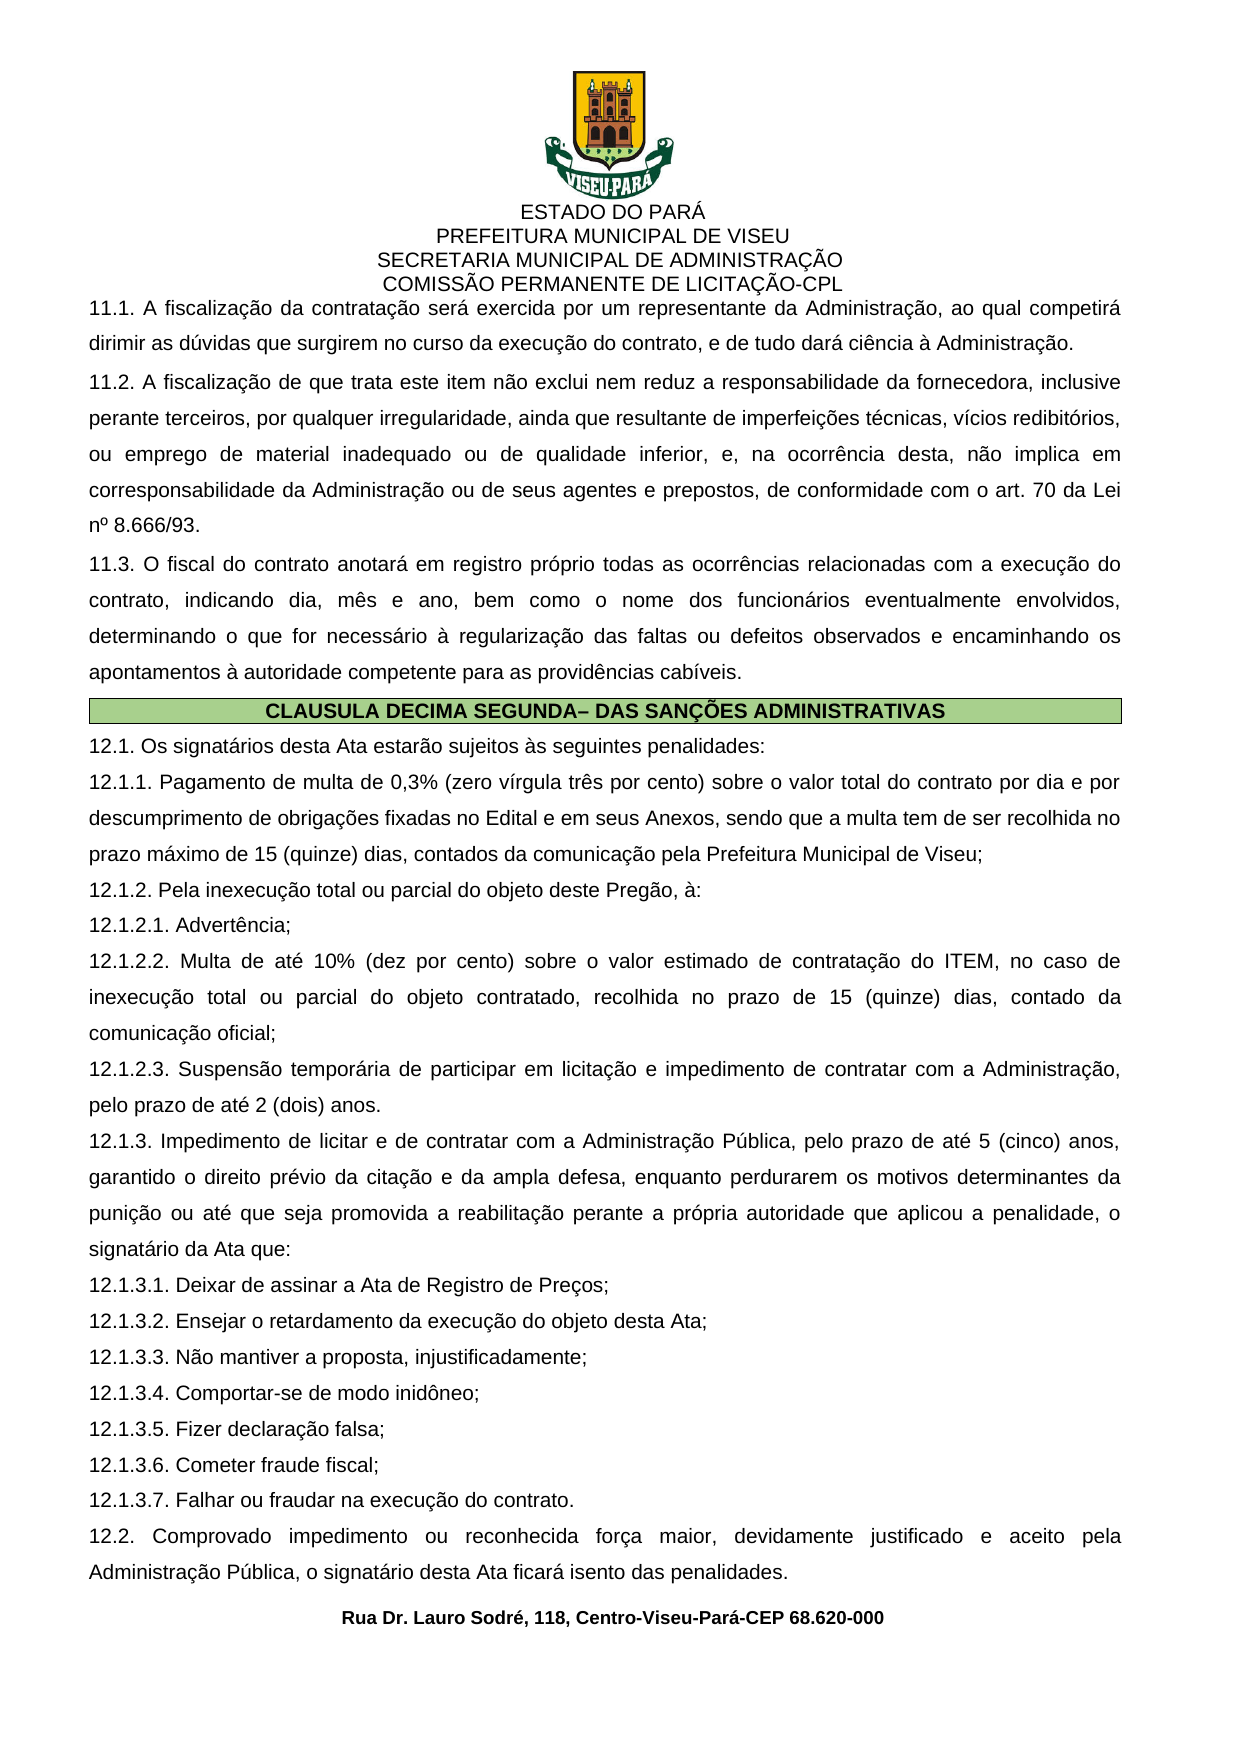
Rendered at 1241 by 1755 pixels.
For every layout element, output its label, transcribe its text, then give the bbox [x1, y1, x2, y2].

text CLAUSULA DECIMA SEGUNDA– DAS SANÇÕES ADMINISTRATIVAS [90, 699, 1121, 723]
text 12.1.3.2. Ensejar o retardamento da execução do objeto desta Ata; [89, 1309, 1122, 1333]
text 12.1.3.3. Não mantiver a proposta, injustificadamente; [89, 1344, 1122, 1368]
text 12.1.3.6. Cometer fraude fiscal; [89, 1452, 1122, 1476]
text 12.1.1. Pagamento de multa de 0,3% (zero vírgula três por cento) sobre o valor total do contrato por dia e por descumprimento de obrigações fixadas no Edital e em seus Anexos, sendo que a multa tem de ser recolhida no prazo máximo de 15 (quinze) dias, contados da comunicação pela Prefeitura Municipal de Viseu; [89, 769, 1122, 865]
text 12.1.3. Impedimento de licitar e de contratar com a Administração Pública, pelo prazo de até 5 (cinco) anos, garantido o direito prévio da citação e da ampla defesa, enquanto perdurarem os motivos determinantes da punição ou até que seja promovida a reabilitação perante a própria autoridade que aplicou a penalidade, o signatário da Ata que: [89, 1129, 1122, 1261]
text 11.3. O fiscal do contrato anotará em registro próprio todas as ocorrências relacionadas com a execução do contrato, indicando dia, mês e ano, bem como o nome dos funcionários eventualmente envolvidos, determinando o que for necessário à regularização das faltas ou defeitos observados e encaminhando os apontamentos à autoridade competente para as providências cabíveis. [89, 552, 1122, 683]
text 12.1.3.1. Deixar de assinar a Ata de Registro de Preços; [89, 1273, 1122, 1297]
text 12.1.3.5. Fizer declaração falsa; [89, 1416, 1122, 1440]
text 12.1.2.2. Multa de até 10% (dez por cento) sobre o valor estimado de contratação do ITEM, no caso de inexecução total ou parcial do objeto contratado, recolhida no prazo de 15 (quinze) dias, contado da comunicação oficial; [89, 949, 1122, 1045]
text 12.2. Comprovado impedimento ou reconhecida força maior, devidamente justificado e aceito pela Administração Pública, o signatário desta Ata ficará isento das penalidades. [89, 1524, 1122, 1584]
text 11.1. A fiscalização da contratação será exercida por um representante da Administração, ao qual competirá dirimir as dúvidas que surgirem no curso da execução do contrato, e de tudo dará ciência à Administração. [89, 295, 1122, 355]
text 12.1. Os signatários desta Ata estarão sujeitos às seguintes penalidades: [89, 734, 1122, 758]
text 12.1.2. Pela inexecução total ou parcial do objeto deste Pregão, à: [89, 877, 1122, 901]
text 12.1.3.7. Falhar ou fraudar na execução do contrato. [89, 1488, 1122, 1512]
text 11.2. A fiscalização de que trata este item não exclui nem reduz a responsabilidade da fornecedora, inclusive perante terceiros, por qualquer irregularidade, ainda que resultante de imperfeições técnicas, vícios redibitórios, ou emprego de material inadequado ou de qualidade inferior, e, na ocorrência desta, não implica em corresponsabilidade da Administração ou de seus agentes e prepostos, de conformidade com o art. 70 da Lei nº 8.666/93. [89, 369, 1122, 537]
text 12.1.3.4. Comportar-se de modo inidôneo; [89, 1381, 1122, 1404]
text 12.1.2.3. Suspensão temporária de participar em licitação e impedimento de contratar com a Administração, pelo prazo de até 2 (dois) anos. [89, 1057, 1122, 1117]
text 12.1.2.1. Advertência; [89, 913, 1122, 937]
